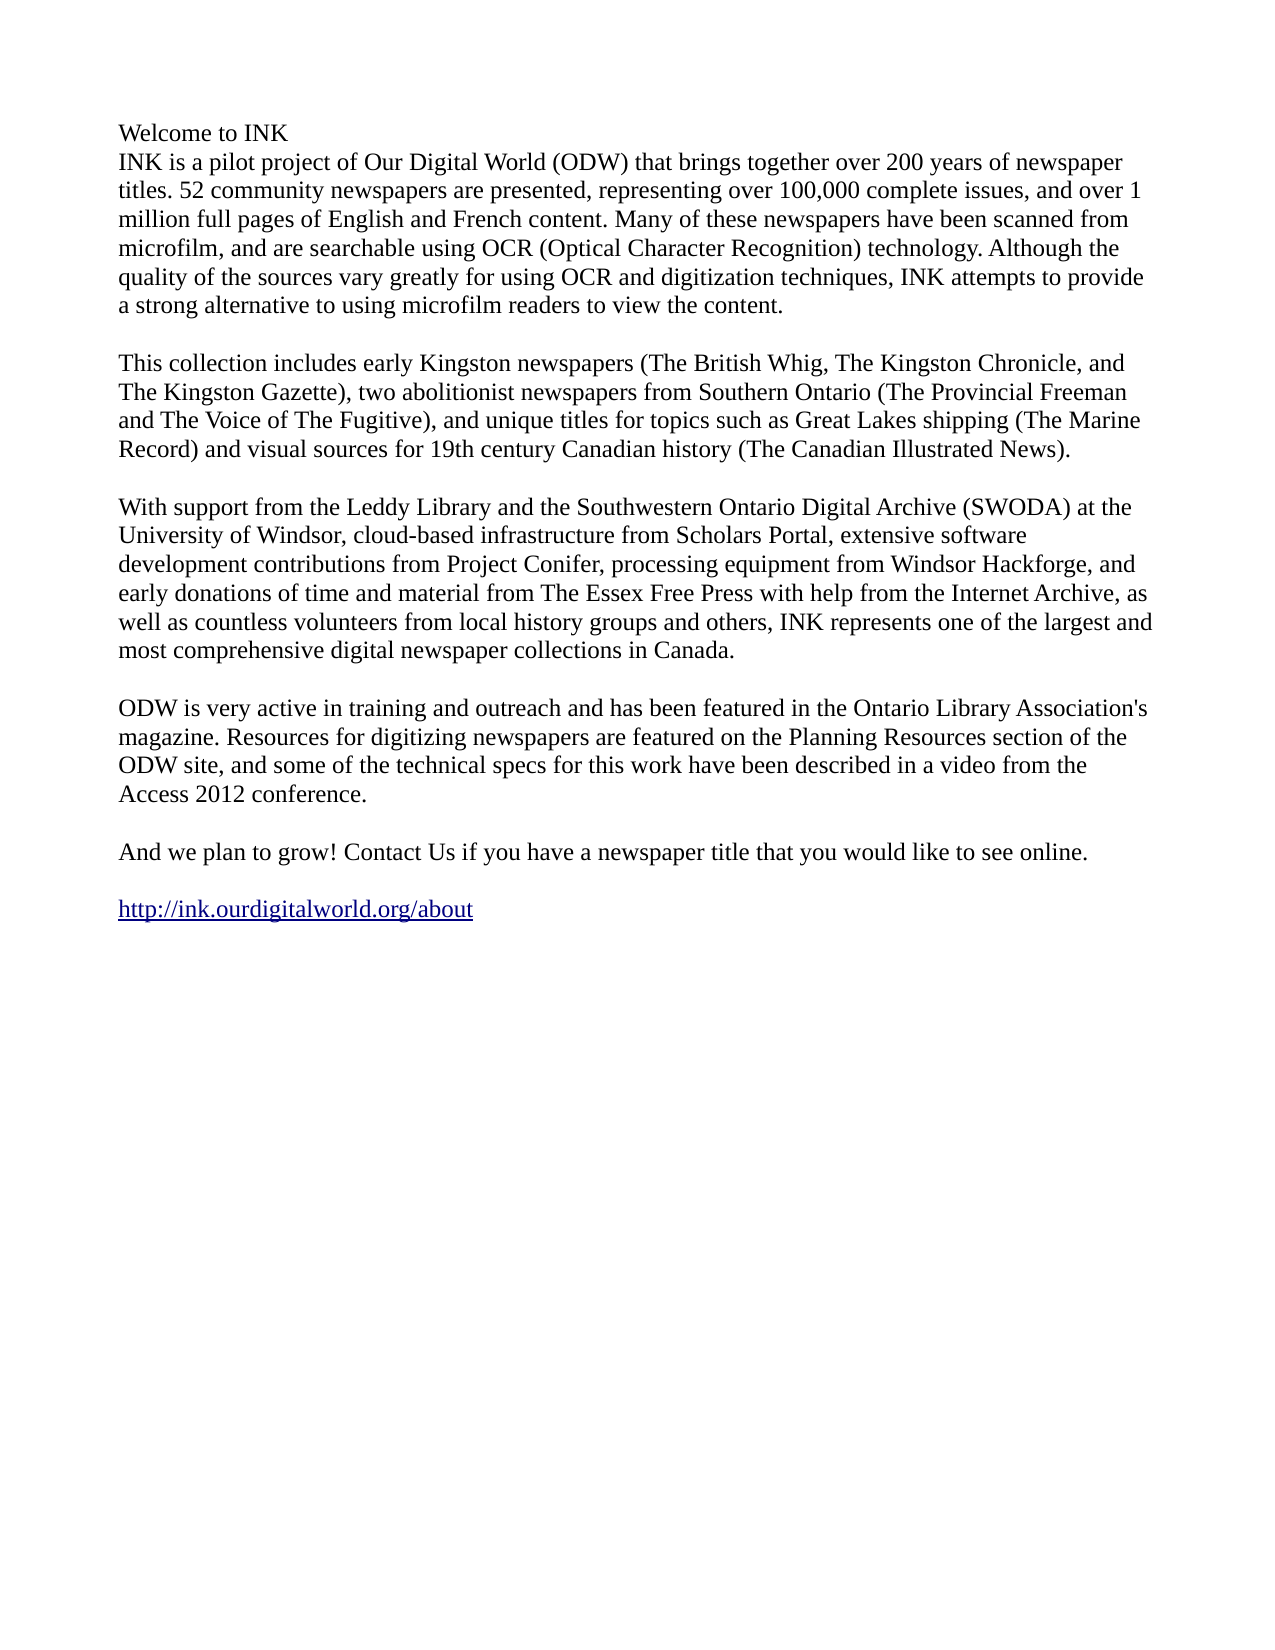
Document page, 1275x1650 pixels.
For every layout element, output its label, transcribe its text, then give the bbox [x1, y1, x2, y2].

text ODW is very active in training and outreach and has been featured in the Ontario Library Association's magazine. Resources for digitizing newspapers are featured on the Planning Resources section of the ODW site, and some of the technical specs for this work have been described in a video from the Access 2012 conference. [118, 693, 1157, 808]
text Welcome to INK [118, 118, 1157, 147]
text INK is a pilot project of Our Digital World (ODW) that brings together over 200 years of newspaper titles. 52 community newspapers are presented, representing over 100,000 complete issues, and over 1 million full pages of English and French content. Many of these newspapers have been scanned from microfilm, and are searchable using OCR (Optical Character Recognition) technology. Although the quality of the sources vary greatly for using OCR and digitization techniques, INK attempts to provide a strong alternative to using microfilm readers to view the content. [118, 147, 1157, 319]
text And we plan to grow! Contact Us if you have a newspaper title that you would like to see online. [118, 837, 1157, 866]
text This collection includes early Kingston newspapers (The British Whig, The Kingston Chronicle, and The Kingston Gazette), two abolitionist newspapers from Southern Ontario (The Provincial Freeman and The Voice of The Fugitive), and unique titles for topics such as Great Lakes shipping (The Marine Record) and visual sources for 19th century Canadian history (The Canadian Illustrated News). [118, 348, 1157, 463]
text With support from the Leddy Library and the Southwestern Ontario Digital Archive (SWODA) at the University of Windsor, cloud-based infrastructure from Scholars Portal, extensive software development contributions from Project Conifer, processing equipment from Windsor Hackforge, and early donations of time and material from The Essex Free Press with help from the Internet Archive, as well as countless volunteers from local history groups and others, INK represents one of the largest and most comprehensive digital newspaper collections in Canada. [118, 492, 1157, 664]
text http://ink.ourdigitalworld.org/about [118, 894, 1157, 923]
